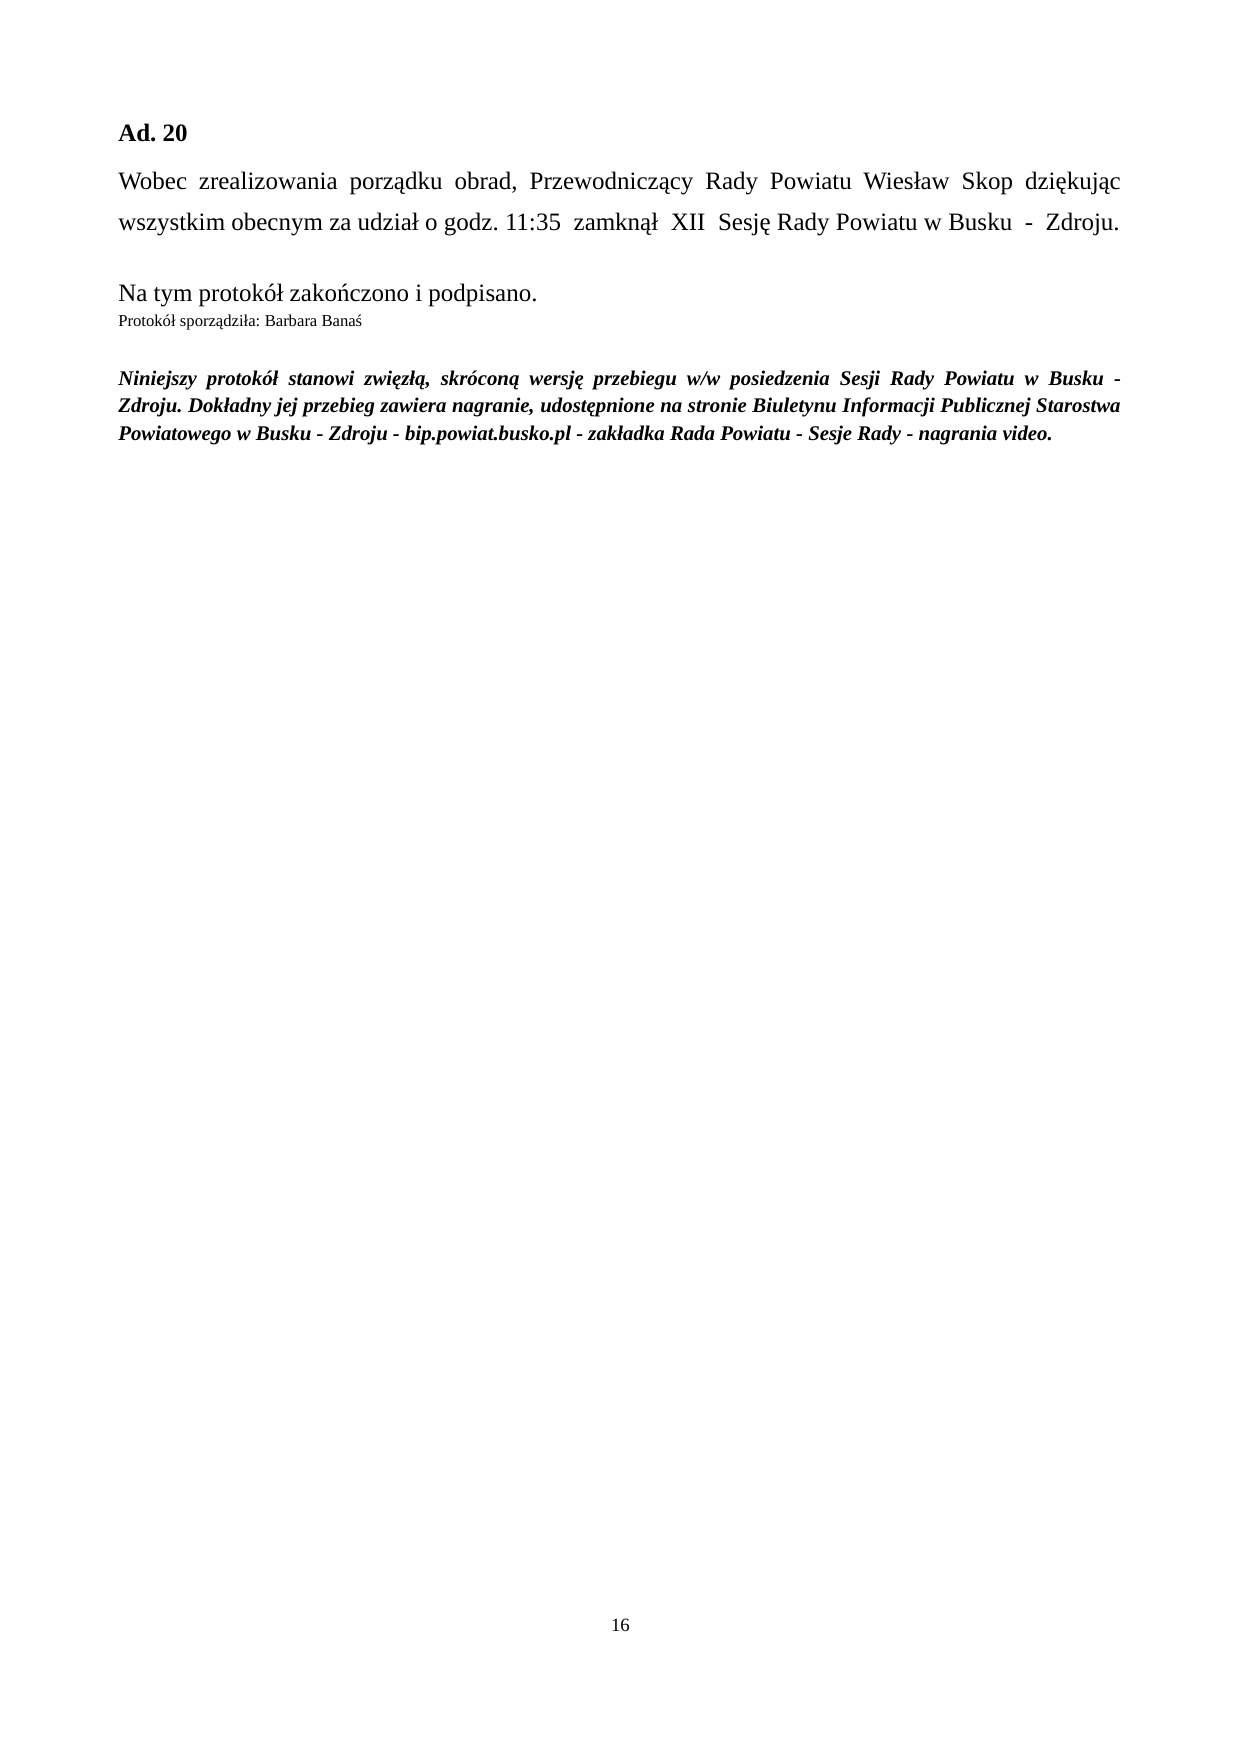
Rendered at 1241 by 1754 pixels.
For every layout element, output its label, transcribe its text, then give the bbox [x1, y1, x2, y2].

list Niniejszy protokół stanowi zwięzłą, skróconą wersję przebiegu w/w posiedzenia Sesji Rady Powiatu w Busku - Zdroju. Dokładny jej przebieg zawiera nagranie, udostępnione na stronie Biuletynu Informacji Publicznej Starostwa Powiatowego w Busku - Zdroju - bip.powiat.busko.pl - zakładka Rada Powiatu - Sesje Rady - nagrania video. [118, 366, 1122, 445]
list Protokół sporządziła: Barbara Banaś [83, 311, 1122, 330]
list Na tym protokół zakończono i podpisano. [118, 278, 1122, 306]
list Wobec zrealizowania porządku obrad, Przewodniczący Rady Powiatu Wiesław Skop dziękując wszystkim obecnym za udział o godz. 11:35 zamknął XII Sesję Rady Powiatu w Busku - Zdroju. [118, 166, 1122, 236]
text Ad. 20 [118, 118, 1122, 147]
